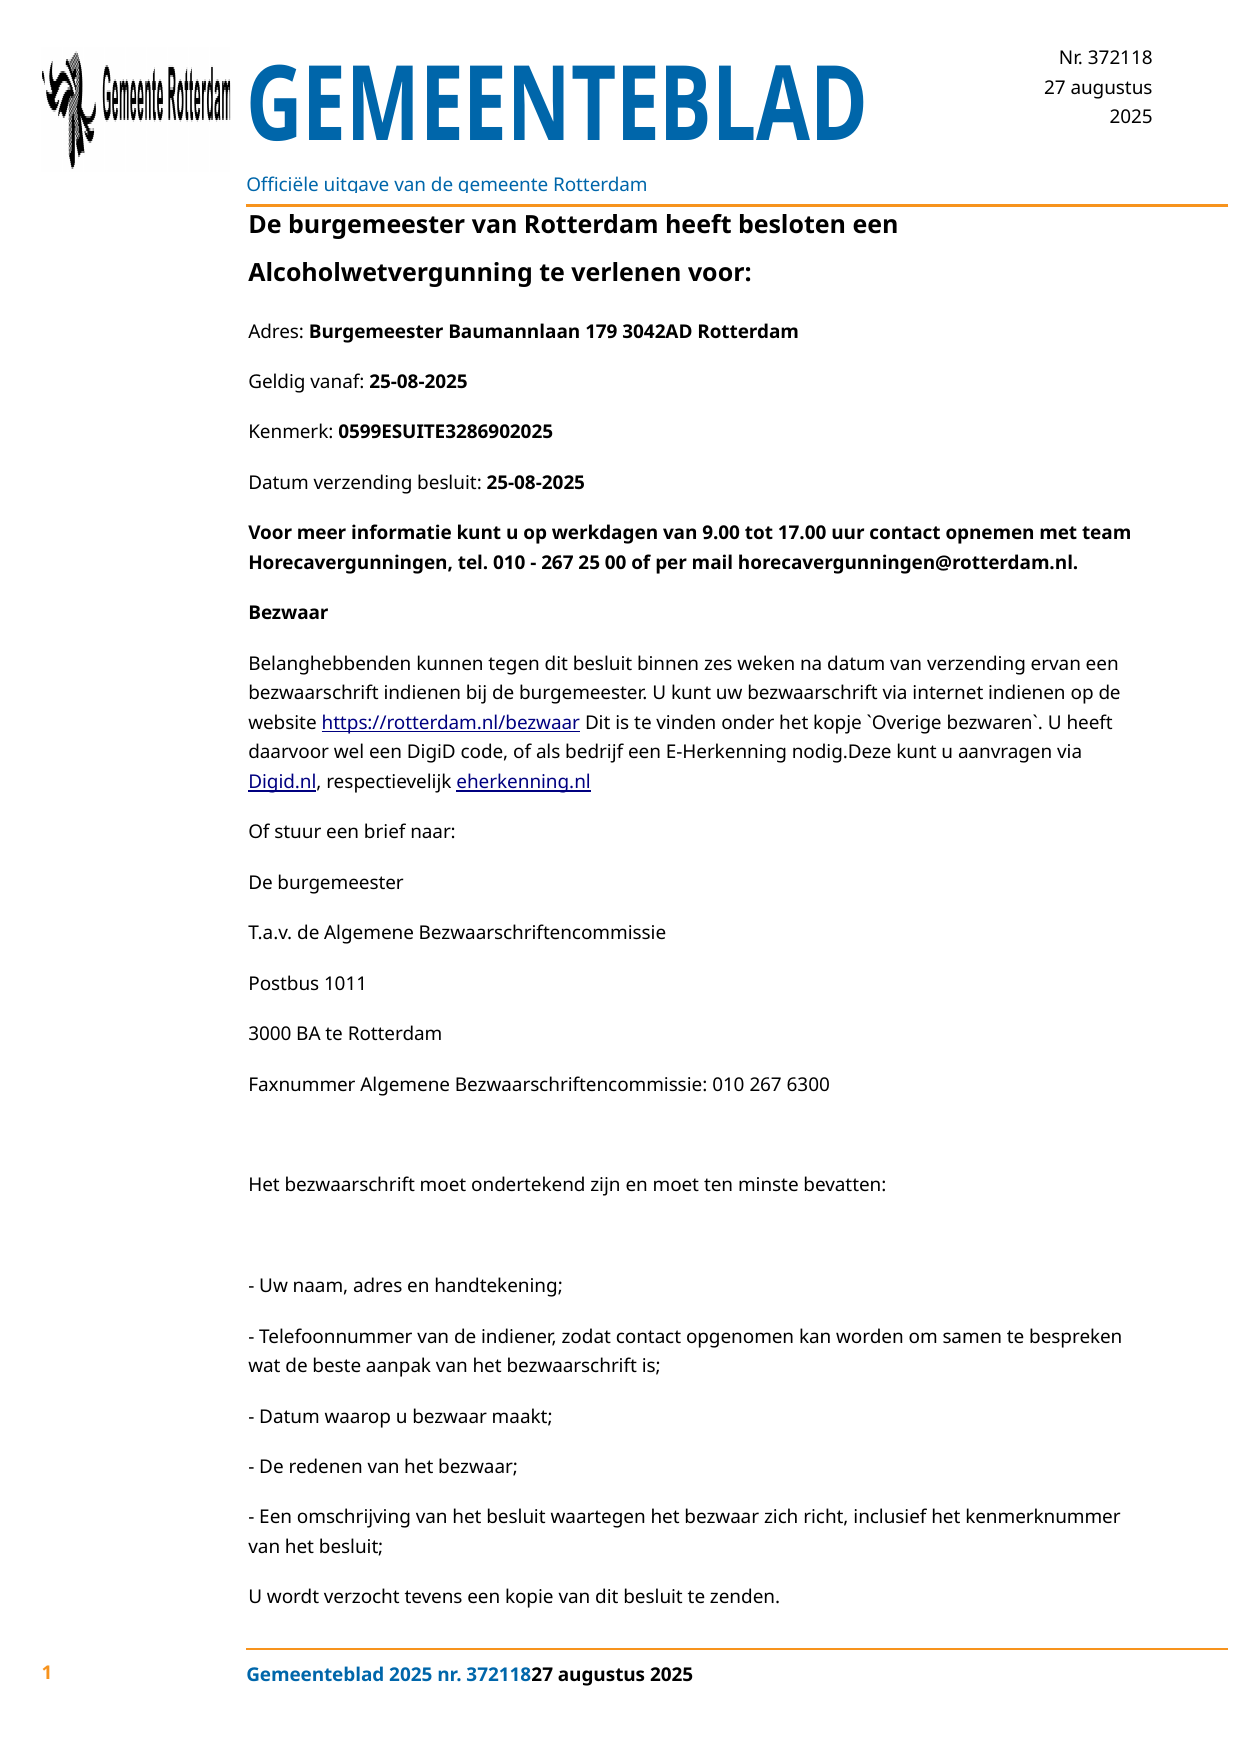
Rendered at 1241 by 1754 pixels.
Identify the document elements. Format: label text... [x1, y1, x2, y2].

text De burgemeester van Rotterdam heeft besloten een Alcoholwetvergunning te verlenen voor: [248, 207, 1152, 288]
text - Een omschrijving van het besluit waartegen het bezwaar zich richt, inclusief het kenmerknummer van het besluit; [248, 1504, 1152, 1559]
text Adres: Burgemeester Baumannlaan 179 3042AD Rotterdam [248, 318, 1152, 344]
text Kenmerk: 0599ESUITE3286902025 [248, 419, 1152, 444]
text Datum verzending besluit: 25-08-2025 [248, 469, 1152, 495]
text Of stuur een brief naar: [248, 819, 1152, 844]
text - Datum waarop u bezwaar maakt; [248, 1403, 1152, 1429]
text - Uw naam, adres en handtekening; [248, 1272, 1152, 1298]
text - De redenen van het bezwaar; [248, 1453, 1152, 1479]
text 3000 BA te Rotterdam [248, 1020, 1152, 1046]
text T.a.v. de Algemene Bezwaarschriftencommissie [248, 919, 1152, 945]
text Belanghebbenden kunnen tegen dit besluit binnen zes weken na datum van verzending ervan een bezwaarschrift indienen bij de burgemeester. U kunt uw bezwaarschrift via internet indienen op de website https://rotterdam.nl/bezwaar Dit is te vinden onder het kopje `Overige bezwaren`. U heeft daarvoor wel een DigiD code, of als bedrijf een E-Herkenning nodig.Deze kunt u aanvragen via Digid.nl, respectievelijk eherkenning.nl [248, 650, 1152, 794]
text Postbus 1011 [248, 970, 1152, 996]
text Bezwaar [248, 599, 1152, 625]
text Geldig vanaf: 25-08-2025 [248, 368, 1152, 394]
text Faxnummer Algemene Bezwaarschriftencommissie: 010 267 6300 [248, 1071, 1152, 1097]
text De burgemeester [248, 869, 1152, 895]
text - Telefoonnummer van de indiener, zodat contact opgenomen kan worden om samen te bespreken wat de beste aanpak van het bezwaarschrift is; [248, 1323, 1152, 1378]
text Voor meer informatie kunt u op werkdagen van 9.00 tot 17.00 uur contact opnemen met team Horecavergunningen, tel. 010 - 267 25 00 of per mail horecavergunningen@rotterdam.nl. [248, 519, 1152, 575]
text Het bezwaarschrift moet ondertekend zijn en moet ten minste bevatten: [248, 1172, 1152, 1197]
picture [41, 47, 231, 172]
text U wordt verzocht tevens een kopie van dit besluit te zenden. [248, 1584, 1152, 1609]
